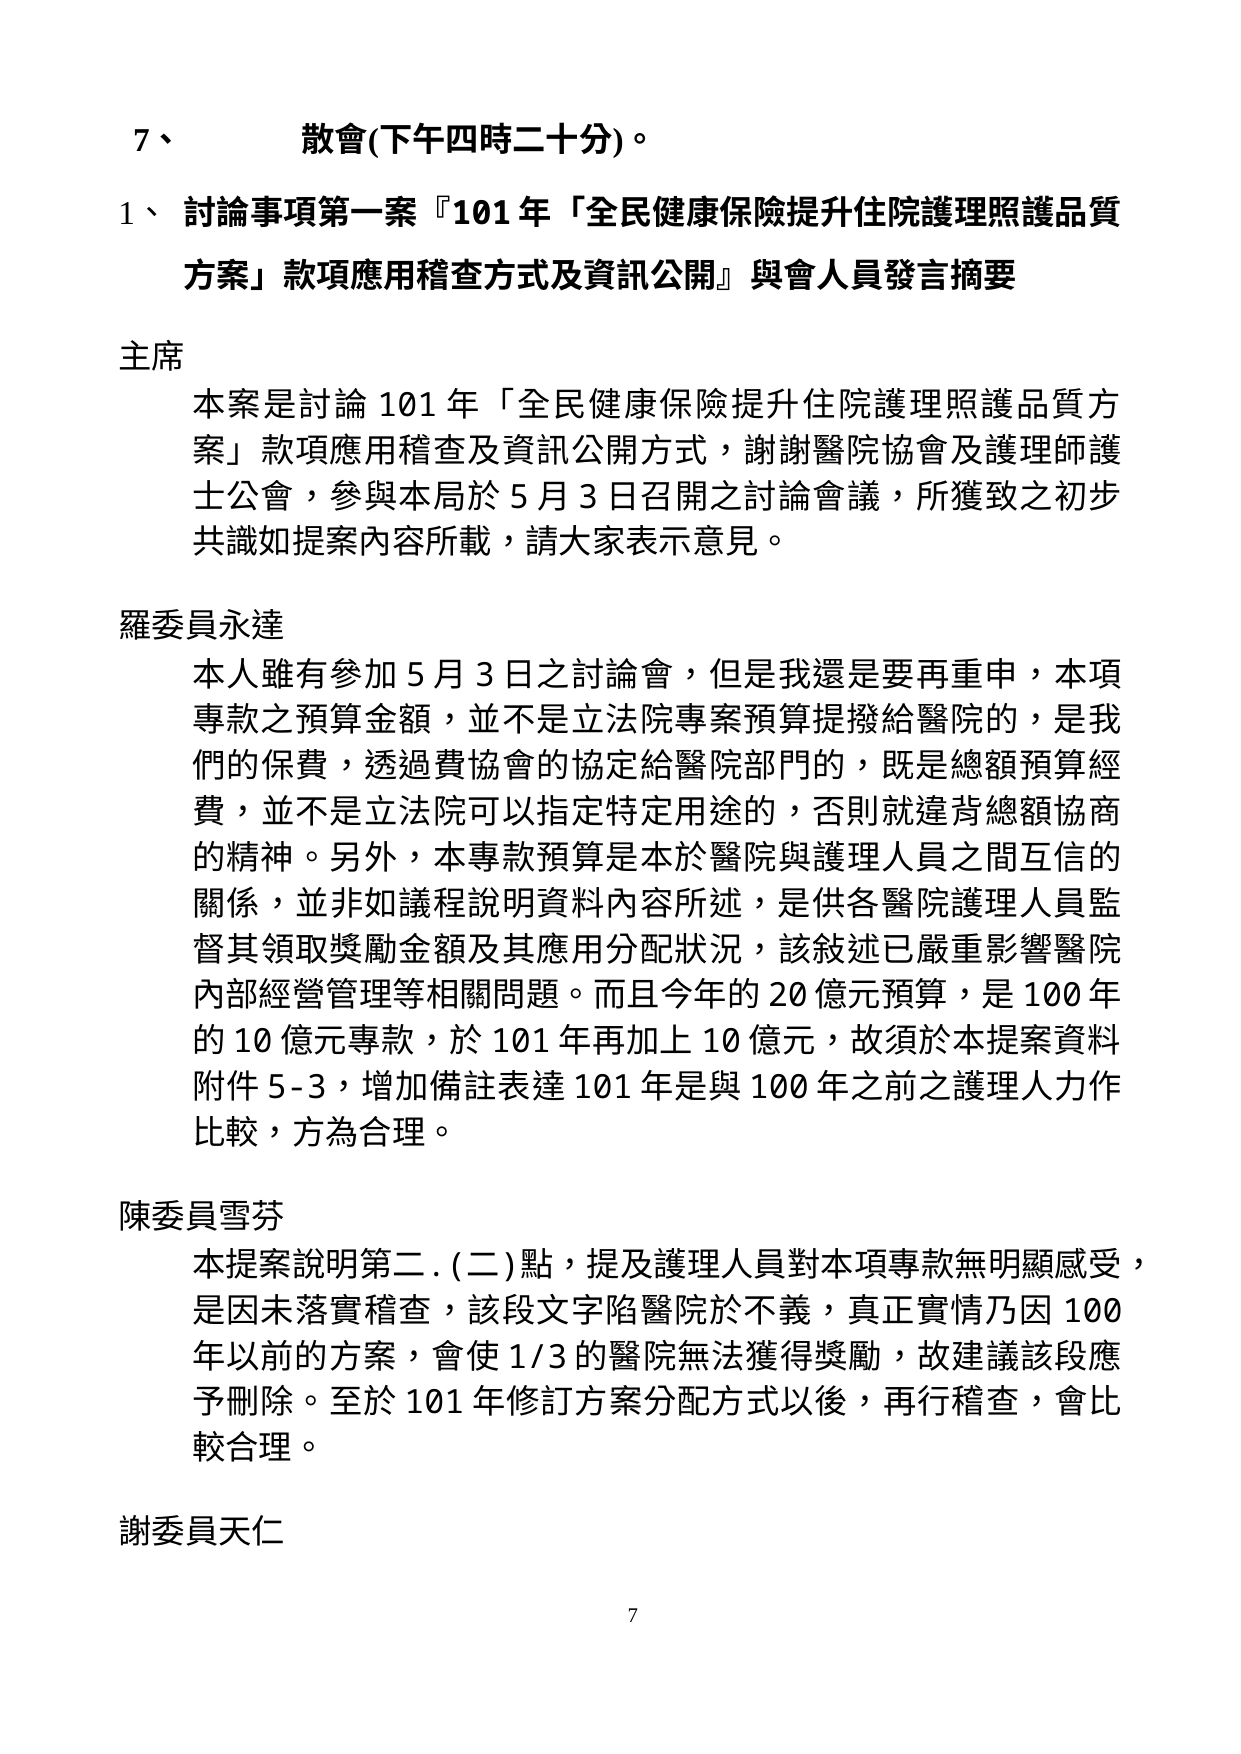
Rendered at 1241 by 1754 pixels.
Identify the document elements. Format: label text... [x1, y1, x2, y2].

text 羅委員永達 [118, 582, 1122, 644]
text 主席 [118, 312, 1122, 375]
text 謝委員天仁 [118, 1488, 1122, 1550]
text 本案是討論101年「全民健康保險提升住院護理照護品質方案」款項應用稽查及資訊公開方式，謝謝醫院協會及護理師護士公會，參與本局於5月3日召開之討論會議，所獲致之初步共識如提案內容所載，請大家表示意見。 [192, 380, 1122, 563]
text 本人雖有參加5月3日之討論會，但是我還是要再重申，本項專款之預算金額，並不是立法院專案預算提撥給醫院的，是我們的保費，透過費協會的協定給醫院部門的，既是總額預算經費，並不是立法院可以指定特定用途的，否則就違背總額協商的精神。另外，本專款預算是本於醫院與護理人員之間互信的關係，並非如議程說明資料內容所述，是供各醫院護理人員監督其領取獎勵金額及其應用分配狀況，該敍述已嚴重影響醫院內部經營管理等相關問題。而且今年的20億元預算，是100年的10億元專款，於101年再加上10億元，故須於本提案資料附件5-3，增加備註表達101年是與100年之前之護理人力作比較，方為合理。 [192, 649, 1122, 1153]
text 本提案說明第二.(二)點，提及護理人員對本項專款無明顯感受，是因未落實稽查，該段文字陷醫院於不義，真正實情乃因100年以前的方案，會使1/3的醫院無法獲得獎勵，故建議該段應予刪除。至於101年修訂方案分配方式以後，再行稽查，會比較合理。 [192, 1240, 1122, 1469]
list 討論事項第一案『101年「全民健康保險提升住院護理照護品質方案」款項應用稽查方式及資訊公開』與會人員發言摘要 [118, 168, 1122, 293]
list 散會(下午四時二十分)。 [133, 96, 1122, 158]
text 陳委員雪芬 [118, 1172, 1122, 1235]
